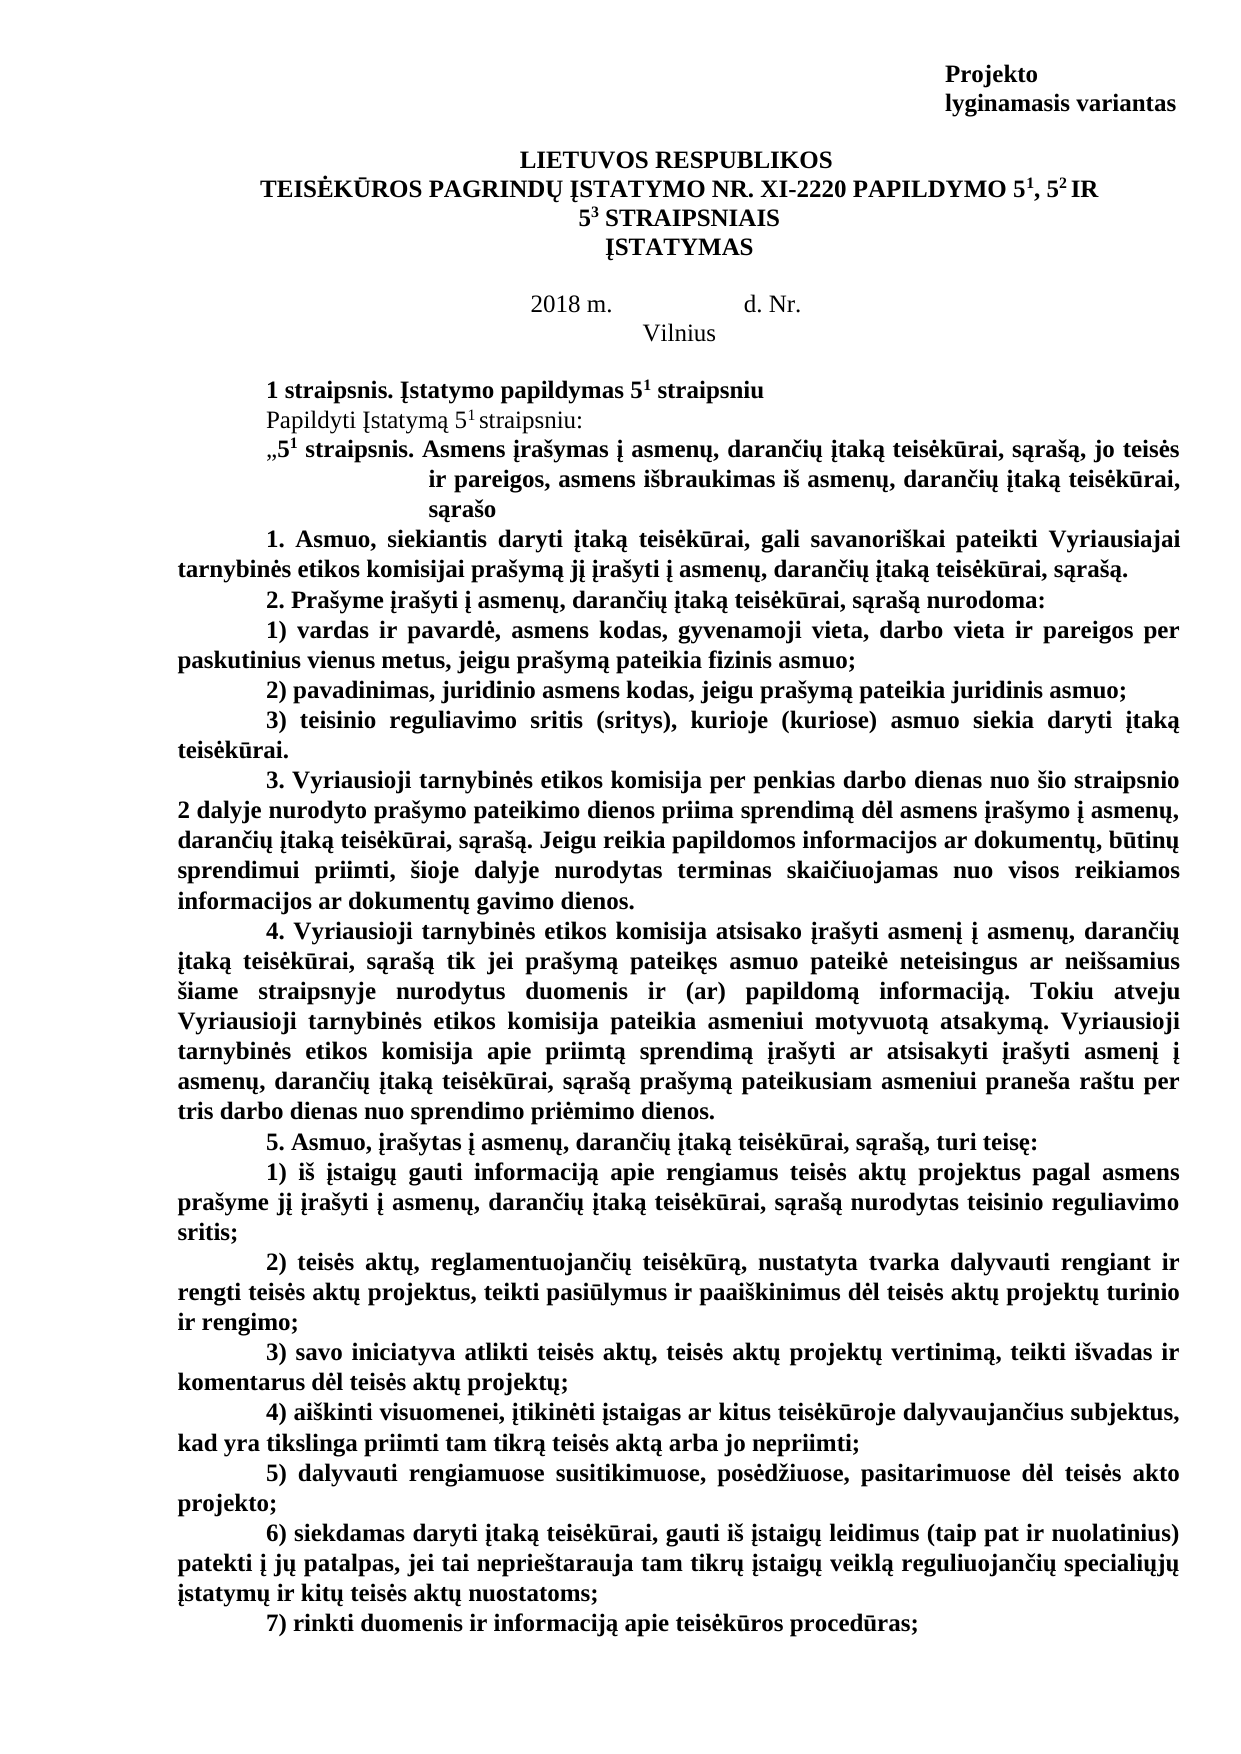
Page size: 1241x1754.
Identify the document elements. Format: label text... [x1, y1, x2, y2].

text 1. Asmuo, siekiantis daryti įtaką teisėkūrai, gali savanoriškai pateikti Vyriausiajai tarnybinės etikos komisijai prašymą jį įrašyti į asmenų, darančių įtaką teisėkūrai, sąrašą. [177, 524, 1181, 583]
text Papildyti Įstatymą 51 straipsniu: [266, 405, 1181, 434]
text 3) teisinio reguliavimo sritis (sritys), kurioje (kuriose) asmuo siekia daryti įtaką teisėkūrai. [177, 705, 1181, 764]
text „51 straipsnis. Asmens įrašymas į asmenų, darančių įtaką teisėkūrai, sąrašą, jo teisės ir pareigos, asmens išbraukimas iš asmenų, darančių įtaką teisėkūrai, sąrašo [266, 434, 1181, 523]
text 5. Asmuo, įrašytas į asmenų, darančių įtaką teisėkūrai, sąrašą, turi teisę: [177, 1127, 1181, 1155]
text 4. Vyriausioji tarnybinės etikos komisija atsisako įrašyti asmenį į asmenų, darančių įtaką teisėkūrai, sąrašą tik jei prašymą pateikęs asmuo pateikė neteisingus ar neišsamius šiame straipsnyje nurodytus duomenis ir (ar) papildomą informaciją. Tokiu atveju Vyriausioji tarnybinės etikos komisija pateikia asmeniui motyvuotą atsakymą. Vyriausioji tarnybinės etikos komisija apie priimtą sprendimą įrašyti ar atsisakyti įrašyti asmenį į asmenų, darančių įtaką teisėkūrai, sąrašą prašymą pateikusiam asmeniui praneša raštu per tris darbo dienas nuo sprendimo priėmimo dienos. [177, 916, 1181, 1125]
text ĮSTATYMAS [177, 232, 1181, 260]
text 3) savo iniciatyva atlikti teisės aktų, teisės aktų projektų vertinimą, teikti išvadas ir komentarus dėl teisės aktų projektų; [177, 1337, 1181, 1396]
text LIETUVOS RESPUBLIKOS [177, 145, 1181, 174]
text Projekto [945, 59, 1181, 88]
text 5) dalyvauti rengiamuose susitikimuose, posėdžiuose, pasitarimuose dėl teisės akto projekto; [177, 1458, 1181, 1517]
text 2. Prašyme įrašyti į asmenų, darančių įtaką teisėkūrai, sąrašą nurodoma: [177, 585, 1181, 613]
text 3. Vyriausioji tarnybinės etikos komisija per penkias darbo dienas nuo šio straipsnio 2 dalyje nurodyto prašymo pateikimo dienos priima sprendimą dėl asmens įrašymo į asmenų, darančių įtaką teisėkūrai, sąrašą. Jeigu reikia papildomos informacijos ar dokumentų, būtinų sprendimui priimti, šioje dalyje nurodytas terminas skaičiuojamas nuo visos reikiamos informacijos ar dokumentų gavimo dienos. [177, 765, 1181, 914]
text 7) rinkti duomenis ir informaciją apie teisėkūros procedūras; [177, 1608, 1181, 1637]
text 6) siekdamas daryti įtaką teisėkūrai, gauti iš įstaigų leidimus (taip pat ir nuolatinius) patekti į jų patalpas, jei tai neprieštarauja tam tikrų įstaigų veiklą reguliuojančių specialiųjų įstatymų ir kitų teisės aktų nuostatoms; [177, 1518, 1181, 1607]
text lyginamasis variantas [945, 88, 1181, 117]
text 2) pavadinimas, juridinio asmens kodas, jeigu prašymą pateikia juridinis asmuo; [177, 675, 1181, 704]
text 1) vardas ir pavardė, asmens kodas, gyvenamoji vieta, darbo vieta ir pareigos per paskutinius vienus metus, jeigu prašymą pateikia fizinis asmuo; [177, 615, 1181, 674]
text 2) teisės aktų, reglamentuojančių teisėkūrą, nustatyta tvarka dalyvauti rengiant ir rengti teisės aktų projektus, teikti pasiūlymus ir paaiškinimus dėl teisės aktų projektų turinio ir rengimo; [177, 1247, 1181, 1336]
text TEISĖKŪROS PAGRINDŲ ĮSTATYMO NR. XI-2220 PAPILDYMO 51, 52 IR 53 STRAIPSNIAIS [177, 174, 1181, 232]
text Vilnius [177, 318, 1181, 347]
text 1 straipsnis. Įstatymo papildymas 51 straipsniu [177, 375, 1181, 404]
text 4) aiškinti visuomenei, įtikinėti įstaigas ar kitus teisėkūroje dalyvaujančius subjektus, kad yra tikslinga priimti tam tikrą teisės aktą arba jo nepriimti; [177, 1397, 1181, 1456]
text 2018 m. d. Nr. [177, 289, 1181, 318]
text 1) iš įstaigų gauti informaciją apie rengiamus teisės aktų projektus pagal asmens prašyme jį įrašyti į asmenų, darančių įtaką teisėkūrai, sąrašą nurodytas teisinio reguliavimo sritis; [177, 1157, 1181, 1246]
